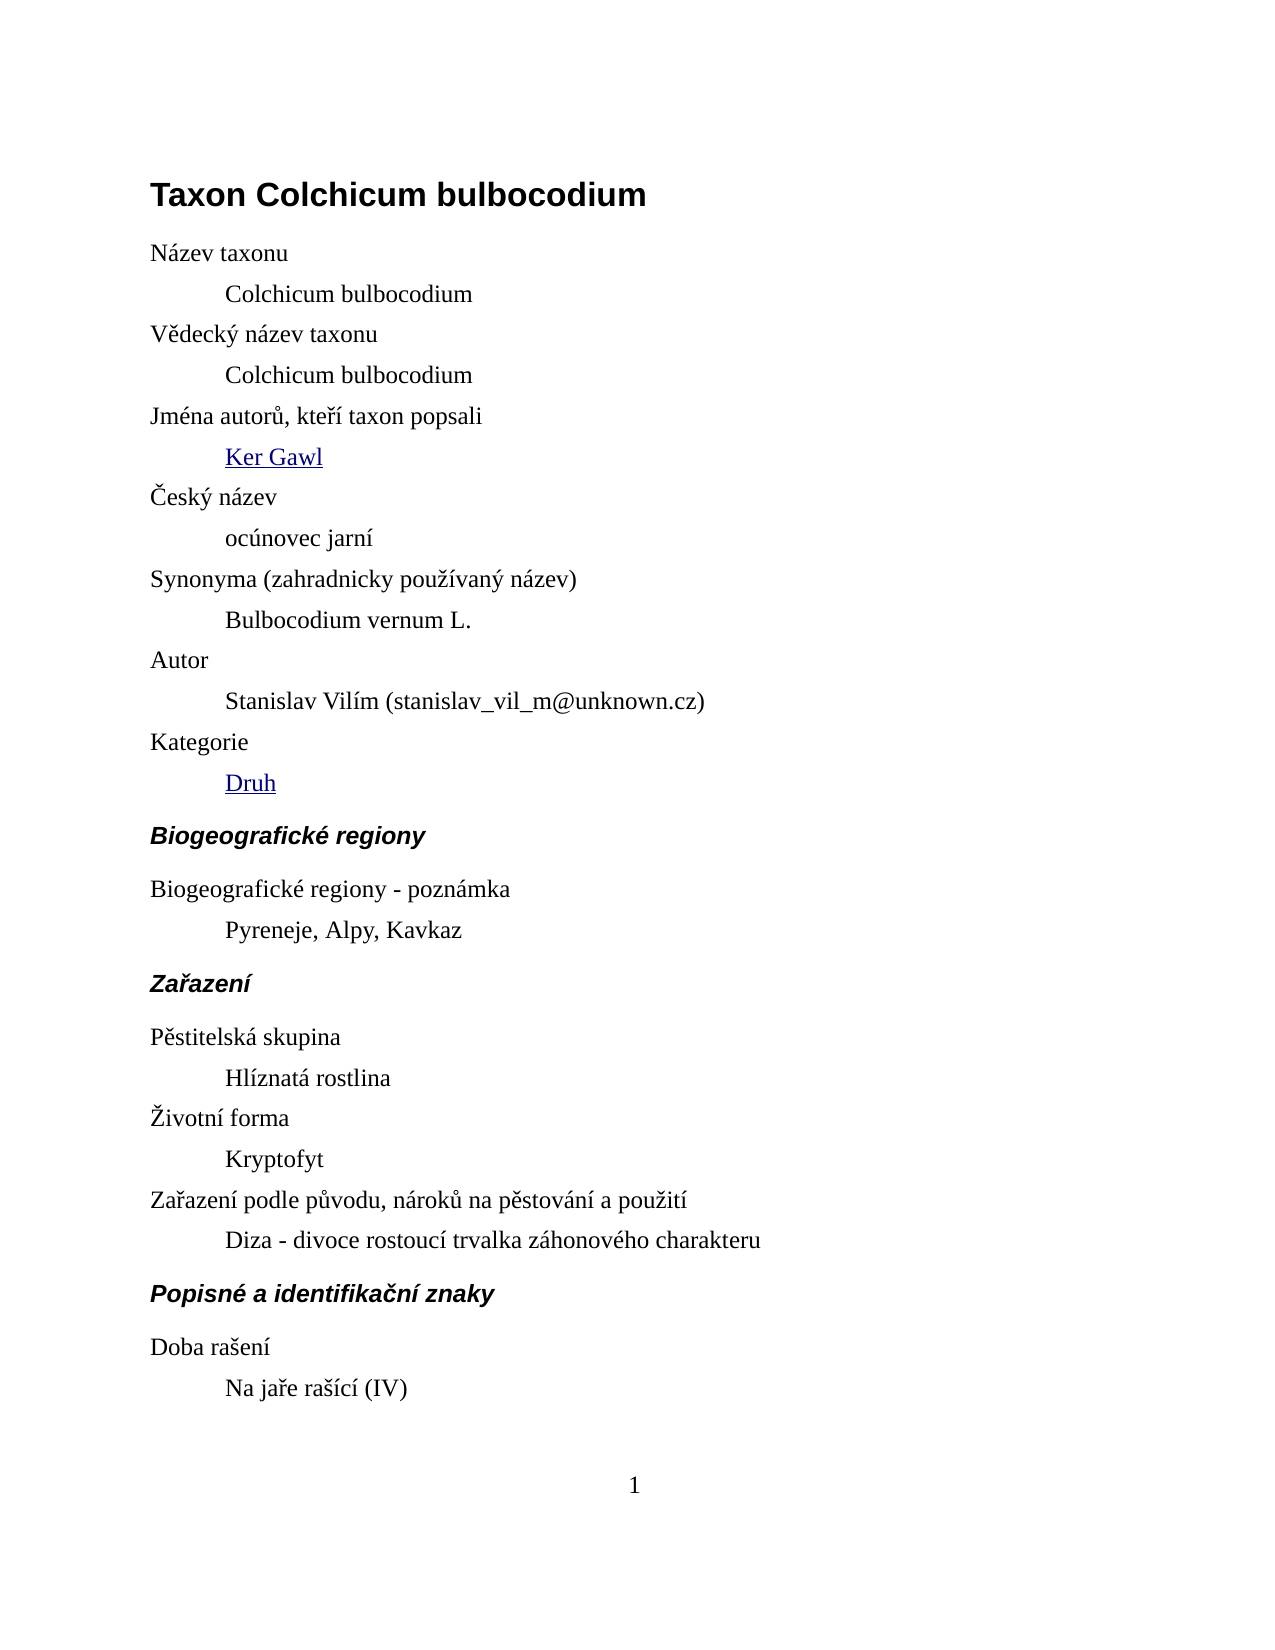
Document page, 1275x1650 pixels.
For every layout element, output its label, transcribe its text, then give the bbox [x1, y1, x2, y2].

text Stanislav Vilím (stanislav_vil_m@unknown.cz) [225, 686, 1125, 715]
text Bulbocodium vernum L. [225, 605, 1125, 633]
text Vědecký název taxonu [150, 319, 1125, 348]
text Zařazení podle původu, nároků na pěstování a použití [150, 1185, 1125, 1213]
text ocúnovec jarní [225, 523, 1125, 552]
text Název taxonu [150, 238, 1125, 267]
text Doba rašení [150, 1332, 1125, 1361]
text Český název [150, 482, 1125, 511]
subtitle Popisné a identifikační znaky [150, 1279, 1125, 1308]
text Životní forma [150, 1103, 1125, 1132]
text Diza - divoce rostoucí trvalka záhonového charakteru [225, 1226, 1125, 1254]
subtitle Biogeografické regiony [150, 821, 1125, 850]
text Ker Gawl [225, 442, 1125, 471]
text Na jaře rašící (IV) [225, 1373, 1125, 1402]
text Kryptofyt [225, 1144, 1125, 1173]
text Biogeografické regiony - poznámka [150, 874, 1125, 903]
subtitle Zařazení [150, 969, 1125, 997]
text Pyreneje, Alpy, Kavkaz [225, 915, 1125, 944]
text Druh [225, 768, 1125, 796]
text Kategorie [150, 727, 1125, 756]
text Hlíznatá rostlina [225, 1063, 1125, 1091]
subtitle Taxon Colchicum bulbocodium [150, 175, 1125, 214]
text Colchicum bulbocodium [225, 360, 1125, 389]
text Pěstitelská skupina [150, 1022, 1125, 1051]
text Jména autorů, kteří taxon popsali [150, 401, 1125, 430]
text Colchicum bulbocodium [225, 279, 1125, 308]
text Autor [150, 645, 1125, 674]
text Synonyma (zahradnicky používaný název) [150, 564, 1125, 593]
